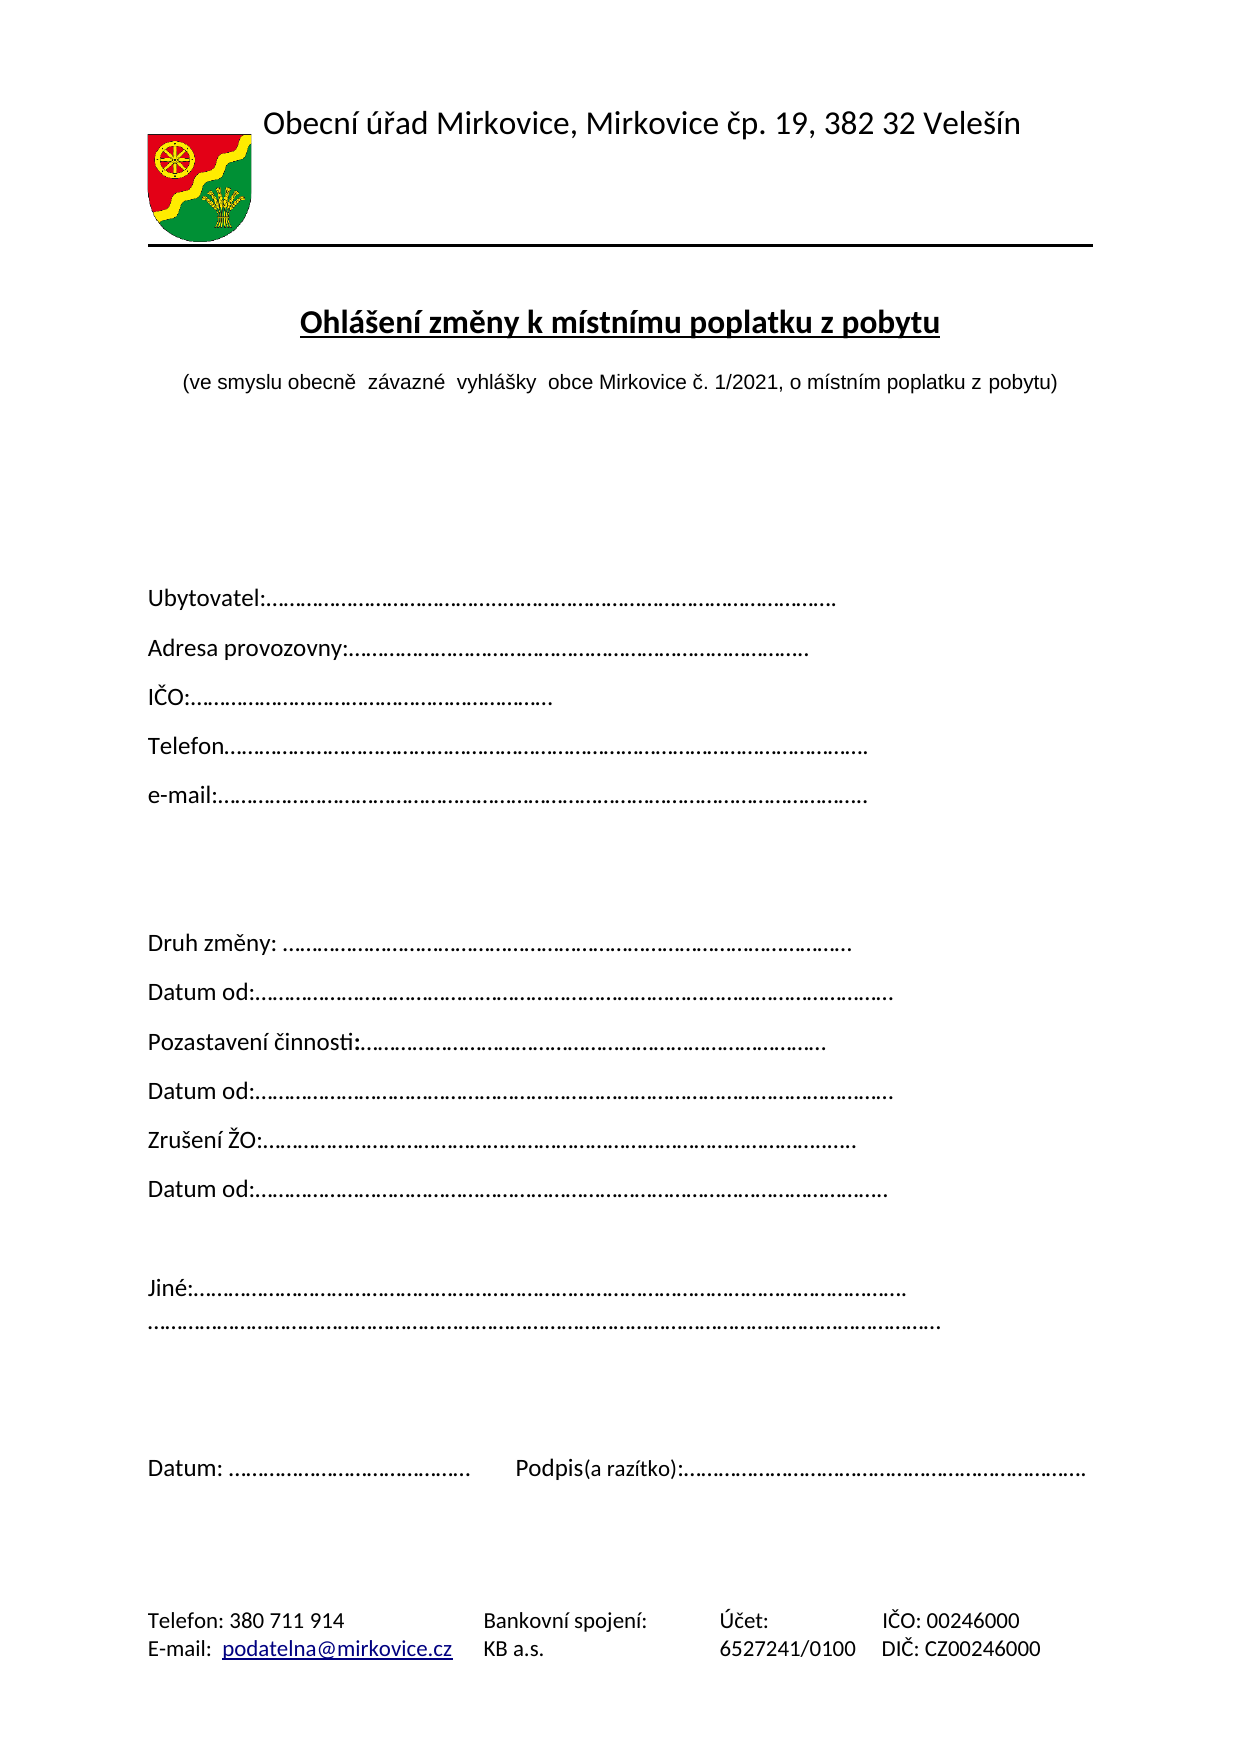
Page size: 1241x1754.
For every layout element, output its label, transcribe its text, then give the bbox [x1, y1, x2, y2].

text Datum: …………………………………… Podpis(a razítko):……………………………………………………………. [148, 1453, 1093, 1483]
text (ve smyslu obecně závazné vyhlášky obce Mirkovice č. 1/2021, o místním poplatku z pobytu) [148, 370, 1093, 394]
text Ubytovatel:…………………………………..…………………………………………………. [148, 582, 1093, 613]
text Druh změny: ……………………………………………………………………………………… [148, 927, 1093, 958]
text Adresa provozovny:…………………………………………………………………….. [148, 632, 1093, 662]
text IČO:……………………………………………………… [148, 681, 1093, 711]
text Datum od:………………………………………………………………………………………………… [148, 1075, 1093, 1106]
text Datum od:………………………………………………………………………………………………… [148, 977, 1093, 1007]
text Ohlášení změny k místnímu poplatku z pobytu [148, 302, 1093, 342]
text e-mail:………………………………………………………………………………………………….. [148, 779, 1093, 810]
text Datum od:……………………………………………………………………………………………….. [148, 1174, 1093, 1204]
text Pozastavení činnosti:……………………………………………………………………… [148, 1026, 1093, 1056]
text Zrušení ŽO:……………………………………………………………………………………..….. [148, 1124, 1093, 1155]
text Telefon…………………………………………………………………………………………………. [148, 730, 1093, 761]
text Jiné:…………………………………………………………………………………………………………….………………………………………………………………………………………………………………………… [148, 1272, 1093, 1335]
text Obecní úřad Mirkovice, Mirkovice čp. 19, 382 32 Velešín [148, 102, 1093, 244]
